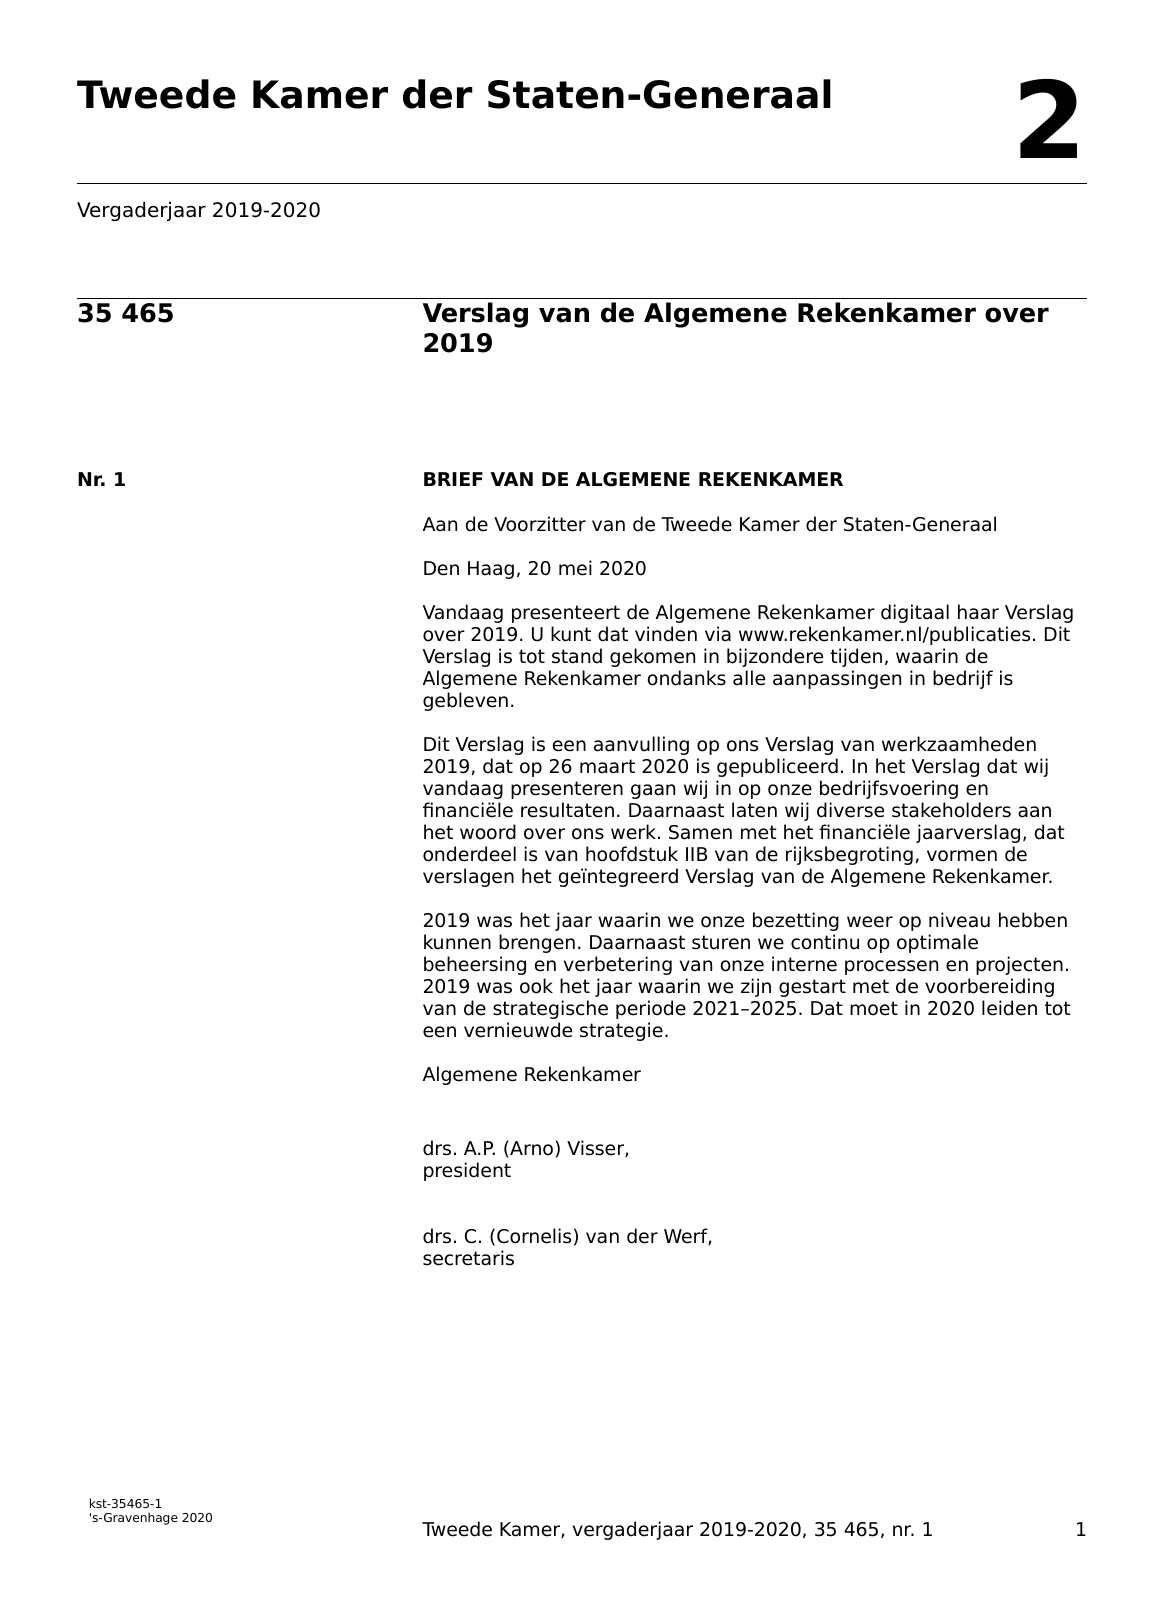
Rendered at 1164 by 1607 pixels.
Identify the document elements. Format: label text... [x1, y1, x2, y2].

table_header Tweede Kamer der Staten-Generaal [77, 59, 886, 183]
text Vandaag presenteert de Algemene Rekenkamer digitaal haar Verslag over 2019. U kunt dat vinden via www.rekenkamer.nl/publicaties. Dit Verslag is tot stand gekomen in bijzondere tijden, waarin de Algemene Rekenkamer ondanks alle aanpassingen in bedrijf is gebleven. [422, 602, 1087, 712]
text Aan de Voorzitter van de Tweede Kamer der Staten-Generaal [422, 513, 1087, 536]
text Algemene Rekenkamer [422, 1064, 1087, 1086]
subtitle Nr. 1 BRIEF VAN DE ALGEMENE REKENKAMER [77, 469, 1087, 491]
text drs. C. (Cornelis) van der Werf, secretaris [422, 1204, 1087, 1270]
text Dit Verslag is een aanvulling op ons Verslag van werkzaamheden 2019, dat op 26 maart 2020 is gepubliceerd. In het Verslag dat wij vandaag presenteren gaan wij in op onze bedrijfsvoering en financiële resultaten. Daarnaast laten wij diverse stakeholders aan het woord over ons werk. Samen met het financiële jaarverslag, dat onderdeel is van hoofdstuk IIB van de rijksbegroting, vormen de verslagen het geïntegreerd Verslag van de Algemene Rekenkamer. [422, 734, 1087, 888]
text 2019 was het jaar waarin we onze bezetting weer op niveau hebben kunnen brengen. Daarnaast sturen we continu op optimale beheersing en verbetering van onze interne processen en projecten. 2019 was ook het jaar waarin we zijn gestart met de voorbereiding van de strategische periode 2021–2025. Dat moet in 2020 leiden tot een vernieuwde strategie. [422, 910, 1087, 1042]
table_header 2 [886, 59, 1087, 183]
text kst-35465-1 [88, 1497, 323, 1511]
text drs. A.P. (Arno) Visser, president [422, 1116, 1087, 1182]
text 's-Gravenhage 2020 [88, 1511, 323, 1525]
subtitle 35 465 Verslag van de Algemene Rekenkamer over 2019 [77, 299, 1087, 358]
text Den Haag, 20 mei 2020 [422, 558, 1087, 580]
table_cell Vergaderjaar 2019-2020 [77, 184, 1087, 298]
